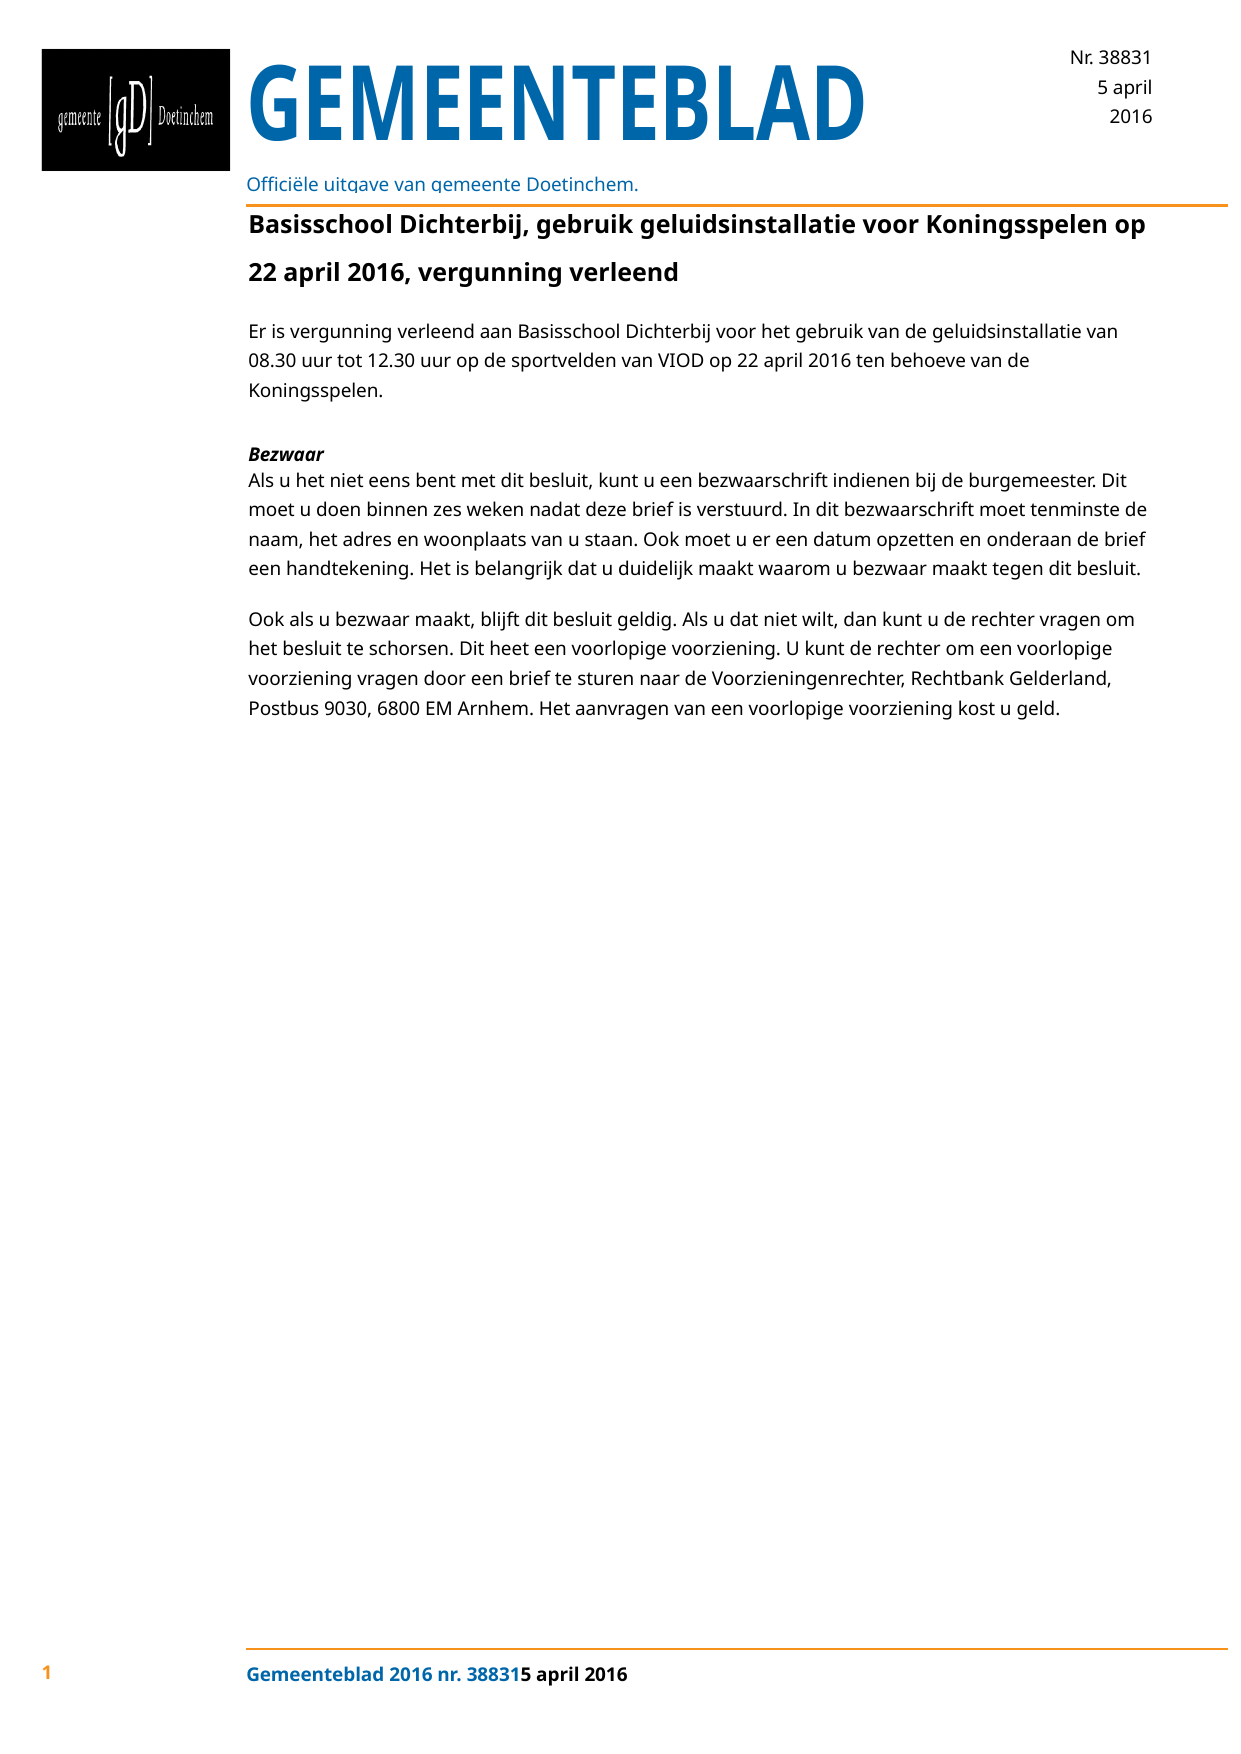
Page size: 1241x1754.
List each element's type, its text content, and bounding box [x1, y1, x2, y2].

text Ook als u bezwaar maakt, blijft dit besluit geldig. Als u dat niet wilt, dan kunt u de rechter vragen om het besluit te schorsen. Dit heet een voorlopige voorziening. U kunt de rechter om een voorlopige voorziening vragen door een brief te sturen naar de Voorzieningenrechter, Rechtbank Gelderland, Postbus 9030, 6800 EM Arnhem. Het aanvragen van een voorlopige voorziening kost u geld. [248, 606, 1152, 720]
text Basisschool Dichterbij, gebruik geluidsinstallatie voor Koningsspelen op 22 april 2016, vergunning verleend [248, 207, 1152, 288]
text Bezwaar [248, 441, 1152, 467]
text Als u het niet eens bent met dit besluit, kunt u een bezwaarschrift indienen bij de burgemeester. Dit moet u doen binnen zes weken nadat deze brief is verstuurd. In dit bezwaarschrift moet tenminste de naam, het adres en woonplaats van u staan. Ook moet u er een datum opzetten en onderaan de brief een handtekening. Het is belangrijk dat u duidelijk maakt waarom u bezwaar maakt tegen dit besluit. [248, 467, 1152, 581]
picture [41, 47, 231, 172]
text Er is vergunning verleend aan Basisschool Dichterbij voor het gebruik van de geluidsinstallatie van 08.30 uur tot 12.30 uur op de sportvelden van VIOD op 22 april 2016 ten behoeve van de Koningsspelen. [248, 318, 1152, 403]
